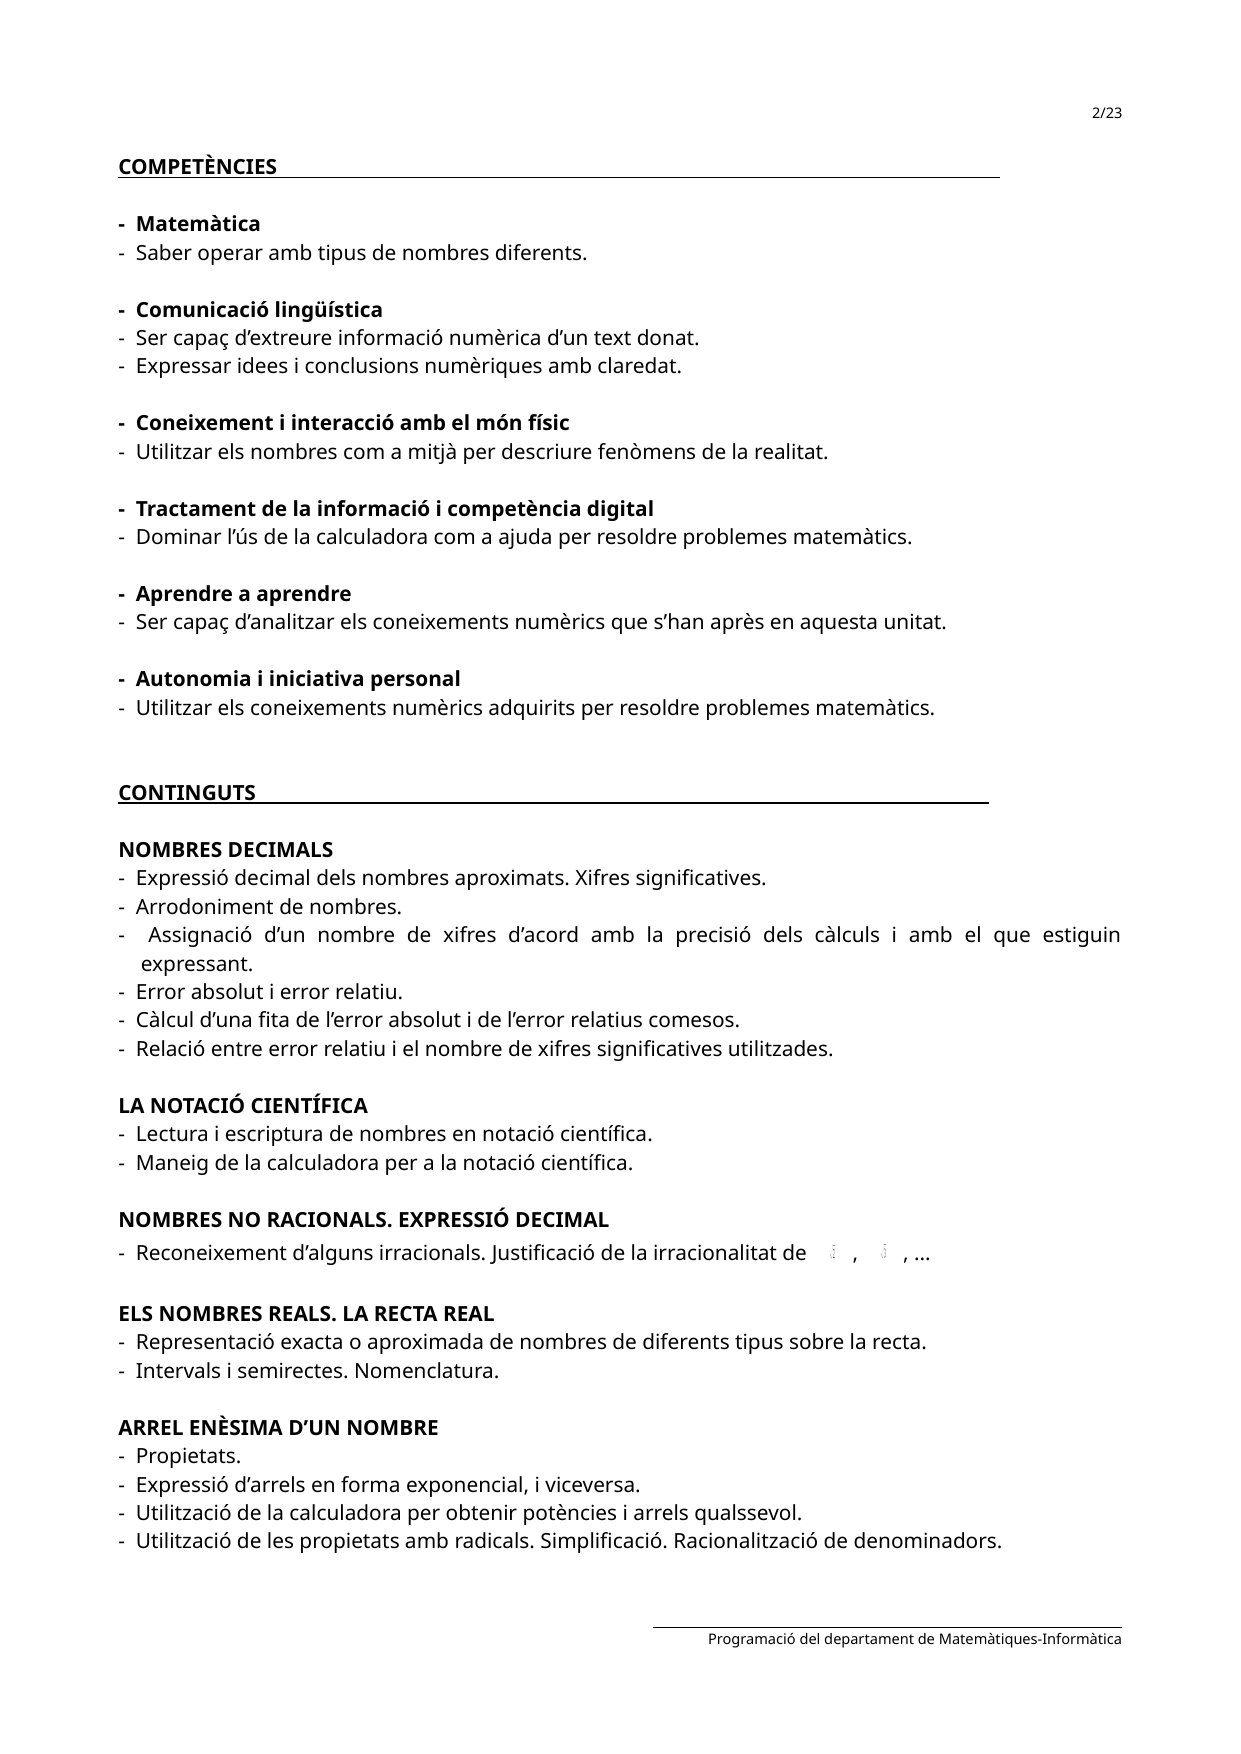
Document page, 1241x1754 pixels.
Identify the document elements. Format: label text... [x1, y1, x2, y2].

text - Ser capaç d’analitzar els coneixements numèrics que s’han après en aquesta unitat. [118, 607, 1122, 636]
text - Coneixement i interacció amb el món físic [118, 408, 1122, 437]
text - Propietats. [118, 1441, 1122, 1470]
text ELS NOMBRES REALS. LA RECTA REAL [118, 1299, 1122, 1327]
text NOMBRES DECIMALS [118, 835, 1122, 863]
text - Reconeixement d’alguns irracionals. Justificació de la irracionalitat de , , ... [118, 1233, 1122, 1271]
text - Utilització de la calculadora per obtenir potències i arrels qualssevol. [118, 1498, 1122, 1527]
text NOMBRES NO RACIONALS. EXPRESSIÓ DECIMAL [118, 1205, 1122, 1233]
text - Expressar idees i conclusions numèriques amb claredat. [118, 352, 1122, 380]
text - Autonomia i iniciativa personal [118, 664, 1122, 693]
text CONTINGUTS [118, 778, 1122, 807]
text COMPETÈNCIES [118, 152, 1122, 181]
text - Expressió decimal dels nombres aproximats. Xifres significatives. [118, 863, 1122, 892]
text LA NOTACIÓ CIENTÍFICA [118, 1091, 1122, 1119]
text - Assignació d’un nombre de xifres d’acord amb la precisió dels càlculs i amb el que estiguin expressant. [118, 920, 1122, 977]
text - Arrodoniment de nombres. [118, 892, 1122, 920]
text - Aprendre a aprendre [118, 579, 1122, 607]
text - Representació exacta o aproximada de nombres de diferents tipus sobre la recta. [118, 1327, 1122, 1356]
text - Càlcul d’una fita de l’error absolut i de l’error relatius comesos. [118, 1006, 1122, 1034]
text - Expressió d’arrels en forma exponencial, i viceversa. [118, 1470, 1122, 1498]
text - Relació entre error relatiu i el nombre de xifres significatives utilitzades. [118, 1034, 1122, 1062]
text - Ser capaç d’extreure informació numèrica d’un text donat. [118, 323, 1122, 352]
text - Saber operar amb tipus de nombres diferents. [118, 238, 1122, 266]
text - Maneig de la calculadora per a la notació científica. [118, 1148, 1122, 1176]
text - Error absolut i error relatiu. [118, 977, 1122, 1006]
text - Lectura i escriptura de nombres en notació científica. [118, 1119, 1122, 1148]
text - Matemàtica [118, 209, 1122, 238]
text - Intervals i semirectes. Nomenclatura. [118, 1356, 1122, 1384]
text - Utilització de les propietats amb radicals. Simplificació. Racionalització de denominadors. [118, 1527, 1122, 1555]
text - Comunicació lingüística [118, 295, 1122, 323]
text - Utilitzar els nombres com a mitjà per descriure fenòmens de la realitat. [118, 437, 1122, 465]
text ARREL ENÈSIMA D’UN NOMBRE [118, 1413, 1122, 1441]
text - Dominar l’ús de la calculadora com a ajuda per resoldre problemes matemàtics. [118, 522, 1122, 551]
text - Utilitzar els coneixements numèrics adquirits per resoldre problemes matemàtics. [118, 693, 1122, 721]
text - Tractament de la informació i competència digital [118, 494, 1122, 522]
